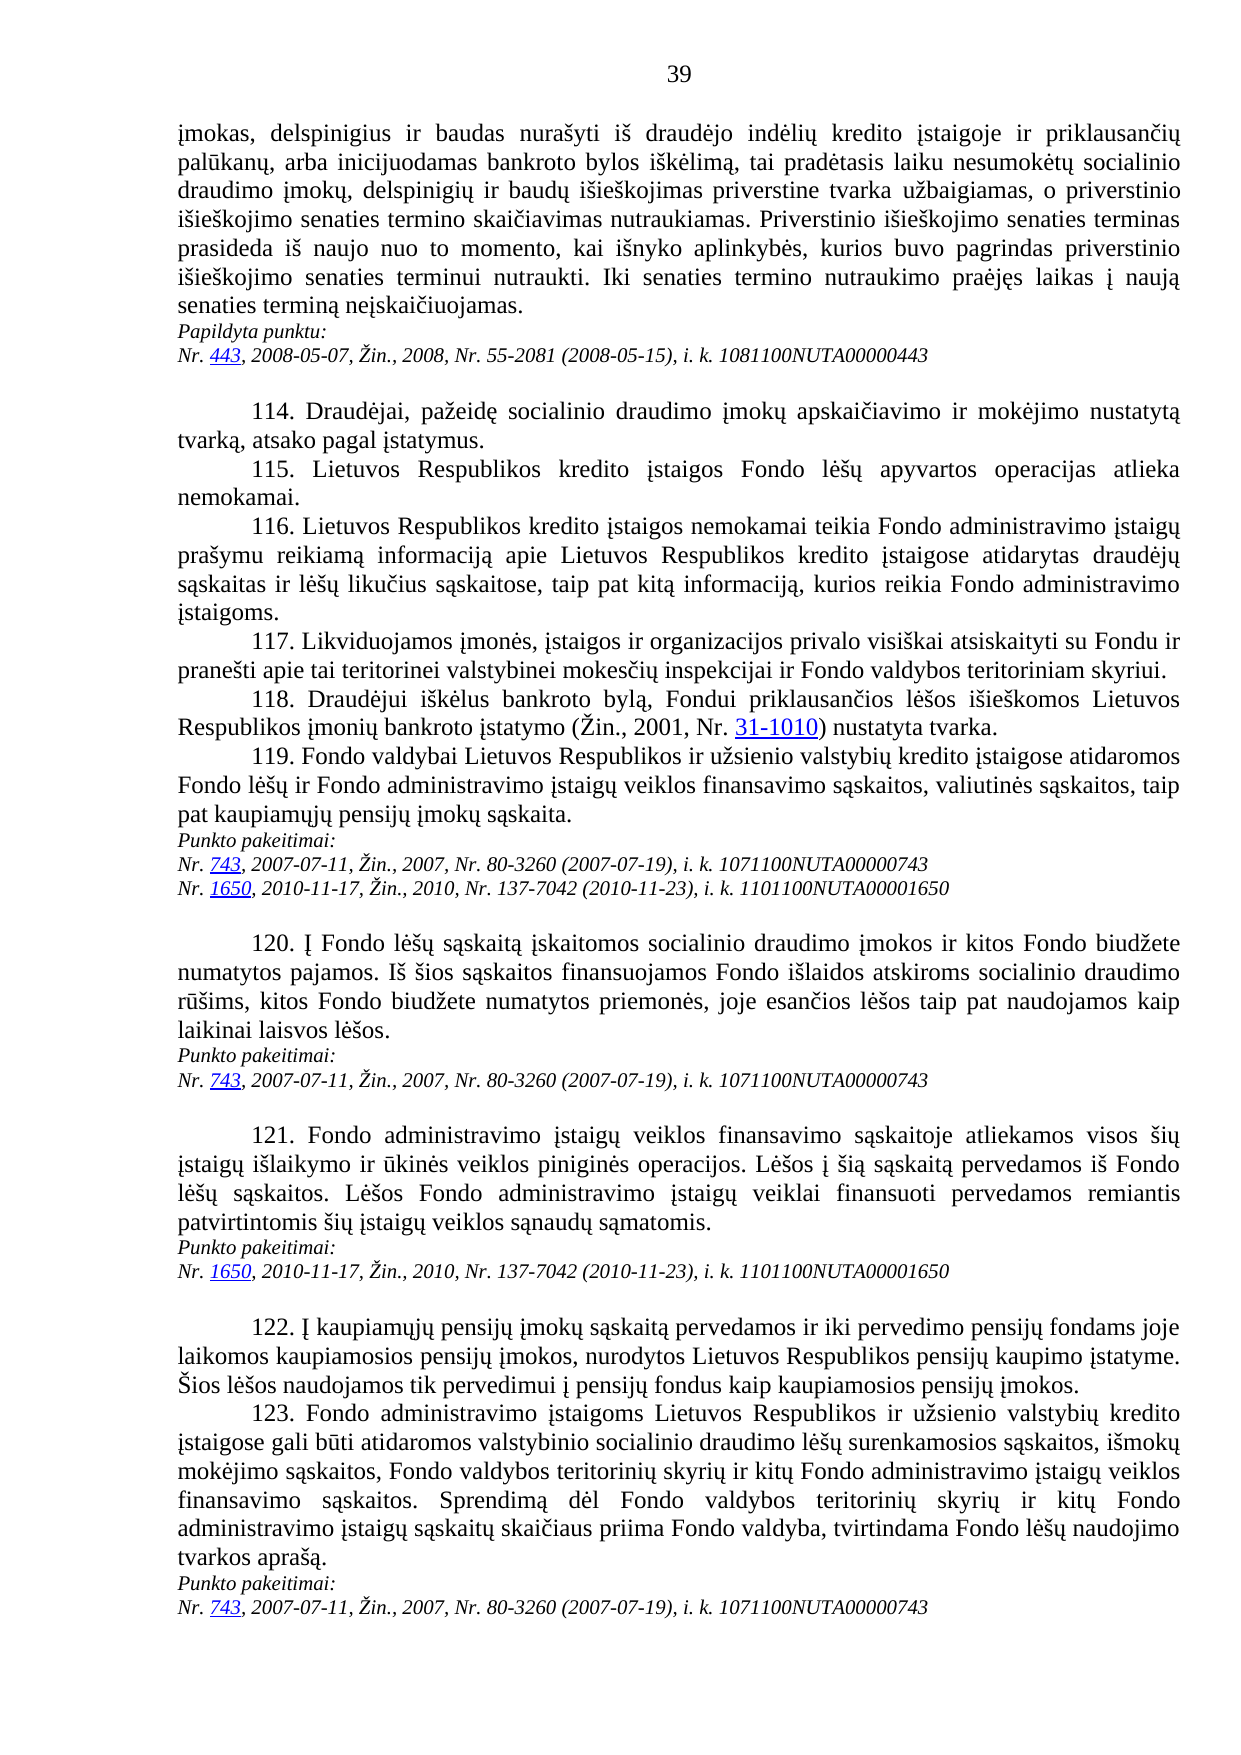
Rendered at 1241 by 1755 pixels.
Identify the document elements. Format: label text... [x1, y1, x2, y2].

text Nr. 1650, 2010-11-17, Žin., 2010, Nr. 137-7042 (2010-11-23), i. k. 1101100NUTA00001650 [177, 1259, 1181, 1283]
text 123. Fondo administravimo įstaigoms Lietuvos Respublikos ir užsienio valstybių kredito įstaigose gali būti atidaromos valstybinio socialinio draudimo lėšų surenkamosios sąskaitos, išmokų mokėjimo sąskaitos, Fondo valdybos teritorinių skyrių ir kitų Fondo administravimo įstaigų veiklos finansavimo sąskaitos. Sprendimą dėl Fondo valdybos teritorinių skyrių ir kitų Fondo administravimo įstaigų sąskaitų skaičiaus priima Fondo valdyba, tvirtindama Fondo lėšų naudojimo tvarkos aprašą. [177, 1398, 1181, 1571]
text 121. Fondo administravimo įstaigų veiklos finansavimo sąskaitoje atliekamos visos šių įstaigų išlaikymo ir ūkinės veiklos piniginės operacijos. Lėšos į šią sąskaitą pervedamos iš Fondo lėšų sąskaitos. Lėšos Fondo administravimo įstaigų veiklai finansuoti pervedamos remiantis patvirtintomis šių įstaigų veiklos sąnaudų sąmatomis. [177, 1120, 1181, 1235]
text Nr. 743, 2007-07-11, Žin., 2007, Nr. 80-3260 (2007-07-19), i. k. 1071100NUTA00000743 [177, 1067, 1181, 1092]
text 119. Fondo valdybai Lietuvos Respublikos ir užsienio valstybių kredito įstaigose atidaromos Fondo lėšų ir Fondo administravimo įstaigų veiklos finansavimo sąskaitos, valiutinės sąskaitos, taip pat kaupiamųjų pensijų įmokų sąskaita. [177, 741, 1181, 827]
text Punkto pakeitimai: [177, 1043, 1181, 1067]
text 117. Likviduojamos įmonės, įstaigos ir organizacijos privalo visiškai atsiskaityti su Fondu ir pranešti apie tai teritorinei valstybinei mokesčių inspekcijai ir Fondo valdybos teritoriniam skyriui. [177, 626, 1181, 684]
text Punkto pakeitimai: [177, 1235, 1181, 1259]
text Papildyta punktu: [177, 319, 1181, 343]
text įmokas, delspinigius ir baudas nurašyti iš draudėjo indėlių kredito įstaigoje ir priklausančių palūkanų, arba inicijuodamas bankroto bylos iškėlimą, tai pradėtasis laiku nesumokėtų socialinio draudimo įmokų, delspinigių ir baudų išieškojimas priverstine tvarka užbaigiamas, o priverstinio išieškojimo senaties termino skaičiavimas nutraukiamas. Priverstinio išieškojimo senaties terminas prasideda iš naujo nuo to momento, kai išnyko aplinkybės, kurios buvo pagrindas priverstinio išieškojimo senaties terminui nutraukti. Iki senaties termino nutraukimo praėjęs laikas į naują senaties terminą neįskaičiuojamas. [177, 118, 1181, 319]
text Nr. 743, 2007-07-11, Žin., 2007, Nr. 80-3260 (2007-07-19), i. k. 1071100NUTA00000743 [177, 1595, 1181, 1619]
text Nr. 1650, 2010-11-17, Žin., 2010, Nr. 137-7042 (2010-11-23), i. k. 1101100NUTA00001650 [177, 876, 1181, 900]
text 116. Lietuvos Respublikos kredito įstaigos nemokamai teikia Fondo administravimo įstaigų prašymu reikiamą informaciją apie Lietuvos Respublikos kredito įstaigose atidarytas draudėjų sąskaitas ir lėšų likučius sąskaitose, taip pat kitą informaciją, kurios reikia Fondo administravimo įstaigoms. [177, 511, 1181, 626]
text Punkto pakeitimai: [177, 827, 1181, 852]
text 120. Į Fondo lėšų sąskaitą įskaitomos socialinio draudimo įmokos ir kitos Fondo biudžete numatytos pajamos. Iš šios sąskaitos finansuojamos Fondo išlaidos atskiroms socialinio draudimo rūšims, kitos Fondo biudžete numatytos priemonės, joje esančios lėšos taip pat naudojamos kaip laikinai laisvos lėšos. [177, 928, 1181, 1043]
text Punkto pakeitimai: [177, 1571, 1181, 1595]
text 118. Draudėjui iškėlus bankroto bylą, Fondui priklausančios lėšos išieškomos Lietuvos Respublikos įmonių bankroto įstatymo (Žin., 2001, Nr. 31-1010) nustatyta tvarka. [177, 684, 1181, 741]
text 115. Lietuvos Respublikos kredito įstaigos Fondo lėšų apyvartos operacijas atlieka nemokamai. [177, 454, 1181, 511]
text Nr. 743, 2007-07-11, Žin., 2007, Nr. 80-3260 (2007-07-19), i. k. 1071100NUTA00000743 [177, 852, 1181, 876]
text 114. Draudėjai, pažeidę socialinio draudimo įmokų apskaičiavimo ir mokėjimo nustatytą tvarką, atsako pagal įstatymus. [177, 396, 1181, 454]
text Nr. 443, 2008-05-07, Žin., 2008, Nr. 55-2081 (2008-05-15), i. k. 1081100NUTA00000443 [177, 343, 1181, 367]
text 122. Į kaupiamųjų pensijų įmokų sąskaitą pervedamos ir iki pervedimo pensijų fondams joje laikomos kaupiamosios pensijų įmokos, nurodytos Lietuvos Respublikos pensijų kaupimo įstatyme. Šios lėšos naudojamos tik pervedimui į pensijų fondus kaip kaupiamosios pensijų įmokos. [177, 1312, 1181, 1398]
